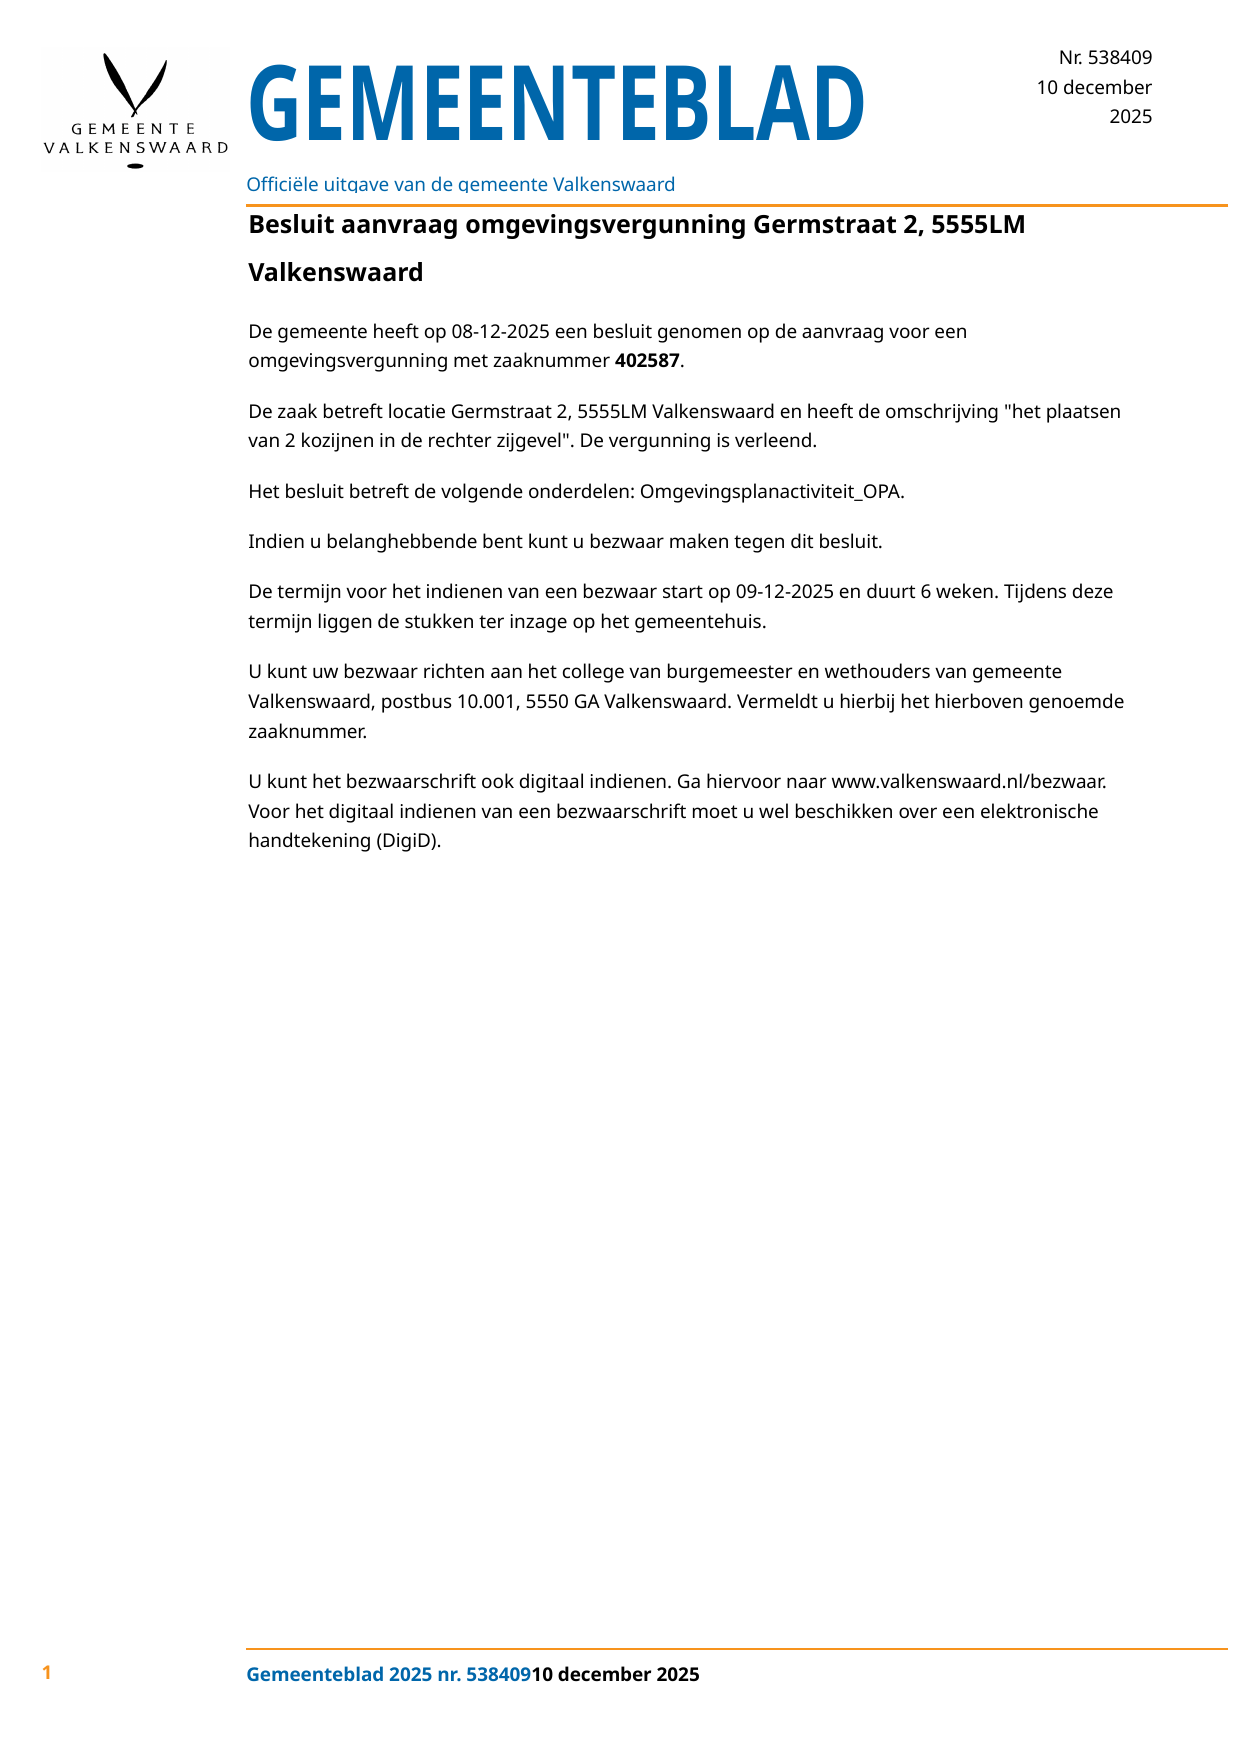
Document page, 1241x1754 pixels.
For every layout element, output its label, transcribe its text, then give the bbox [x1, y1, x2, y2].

text De gemeente heeft op 08-12-2025 een besluit genomen op de aanvraag voor een omgevingsvergunning met zaaknummer 402587. [248, 318, 1152, 373]
text Besluit aanvraag omgevingsvergunning Germstraat 2, 5555LM Valkenswaard [248, 207, 1152, 288]
text U kunt het bezwaarschrift ook digitaal indienen. Ga hiervoor naar www.valkenswaard.nl/bezwaar. Voor het digitaal indienen van een bezwaarschrift moet u wel beschikken over een elektronische handtekening (DigiD). [248, 768, 1152, 853]
text De zaak betreft locatie Germstraat 2, 5555LM Valkenswaard en heeft de omschrijving "het plaatsen van 2 kozijnen in de rechter zijgevel". De vergunning is verleend. [248, 398, 1152, 453]
picture [41, 47, 231, 172]
text Indien u belanghebbende bent kunt u bezwaar maken tegen dit besluit. [248, 528, 1152, 554]
text De termijn voor het indienen van een bezwaar start op 09-12-2025 en duurt 6 weken. Tijdens deze termijn liggen de stukken ter inzage op het gemeentehuis. [248, 579, 1152, 634]
text U kunt uw bezwaar richten aan het college van burgemeester en wethouders van gemeente Valkenswaard, postbus 10.001, 5550 GA Valkenswaard. Vermeldt u hierbij het hierboven genoemde zaaknummer. [248, 659, 1152, 744]
text Het besluit betreft de volgende onderdelen: Omgevingsplanactiviteit_OPA. [248, 478, 1152, 504]
